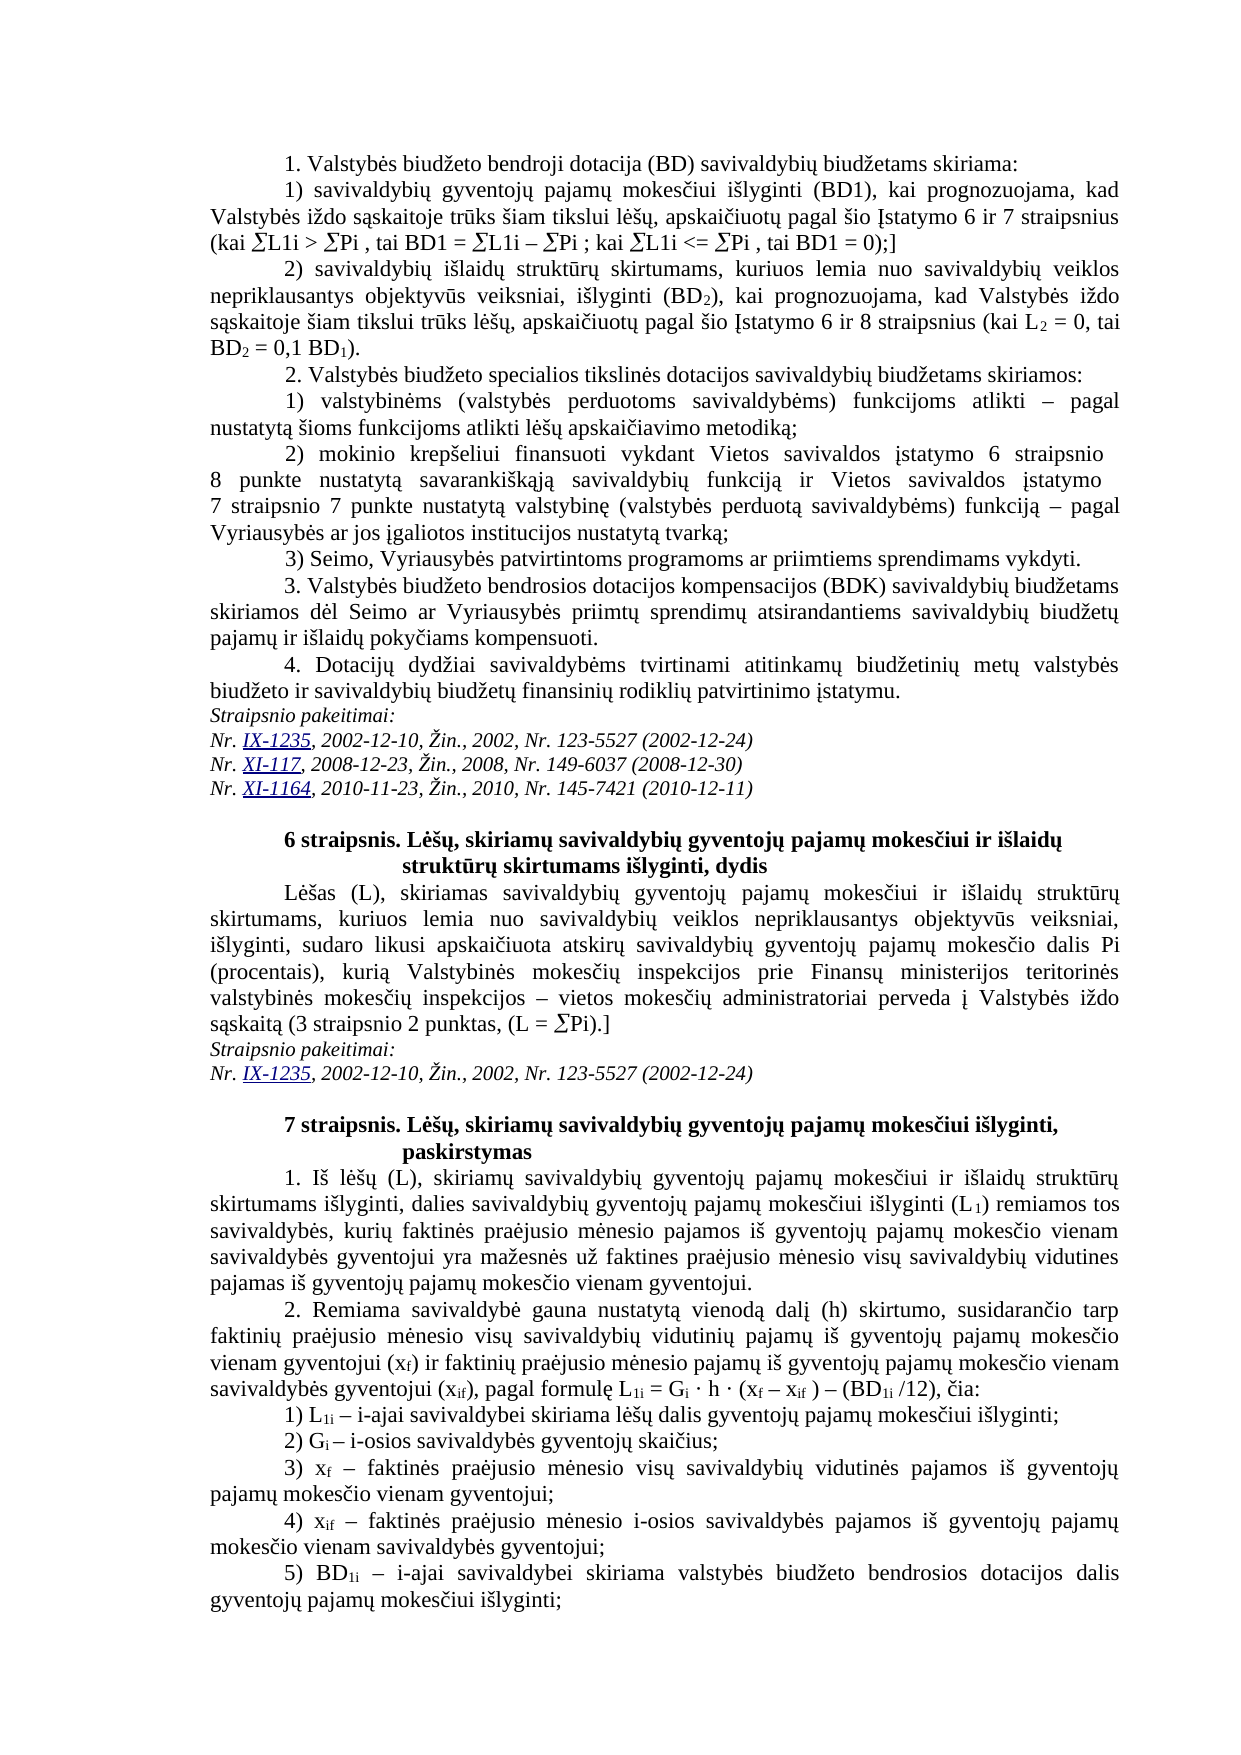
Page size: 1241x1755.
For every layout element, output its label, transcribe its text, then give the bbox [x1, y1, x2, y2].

text 3) xf – faktinės praėjusio mėnesio visų savivaldybių vidutinės pajamos iš gyventojų pajamų mokesčio vienam gyventojui; [210, 1454, 1120, 1507]
text 1. Valstybės biudžeto bendroji dotacija (BD) savivaldybių biudžetams skiriama: [210, 150, 1120, 176]
text 6 straipsnis. Lėšų, skiriamų savivaldybių gyventojų pajamų mokesčiui ir išlaidų [210, 826, 1120, 852]
text 4. Dotacijų dydžiai savivaldybėms tvirtinami atitinkamų biudžetinių metų valstybės biudžeto ir savivaldybių biudžetų finansinių rodiklių patvirtinimo įstatymu. [210, 651, 1120, 703]
text 3. Valstybės biudžeto bendrosios dotacijos kompensacijos (BDK) savivaldybių biudžetams skiriamos dėl Seimo ar Vyriausybės priimtų sprendimų atsirandantiems savivaldybių biudžetų pajamų ir išlaidų pokyčiams kompensuoti. [210, 572, 1120, 651]
text struktūrų skirtumams išlyginti, dydis [210, 852, 1120, 879]
text 2. Remiama savivaldybė gauna nustatytą vienodą dalį (h) skirtumo, susidarančio tarp faktinių praėjusio mėnesio visų savivaldybių vidutinių pajamų iš gyventojų pajamų mokesčio vienam gyventojui (xf) ir faktinių praėjusio mėnesio pajamų iš gyventojų pajamų mokesčio vienam savivaldybės gyventojui (xif), pagal formulę L1i = Gi · h · (xf – xif ) – (BD1i /12), čia: [210, 1296, 1120, 1401]
text 2) mokinio krepšeliui finansuoti vykdant Vietos savivaldos įstatymo 6 straipsnio 8 punkte nustatytą savarankiškąją savivaldybių funkciją ir Vietos savivaldos įstatymo 7 straipsnio 7 punkte nustatytą valstybinę (valstybės perduotą savivaldybėms) funkciją – pagal Vyriausybės ar jos įgaliotos institucijos nustatytą tvarką; [210, 440, 1120, 545]
text 3) Seimo, Vyriausybės patvirtintoms programoms ar priimtiems sprendimams vykdyti. [210, 545, 1120, 572]
text 1) L1i – i-ajai savivaldybei skiriama lėšų dalis gyventojų pajamų mokesčiui išlyginti; [210, 1401, 1120, 1428]
text 1) valstybinėms (valstybės perduotoms savivaldybėms) funkcijoms atlikti – pagal nustatytą šioms funkcijoms atlikti lėšų apskaičiavimo metodiką; [210, 387, 1120, 440]
text 7 straipsnis. Lėšų, skiriamų savivaldybių gyventojų pajamų mokesčiui išlyginti, [210, 1111, 1120, 1138]
text Nr. XI-1164, 2010-11-23, Žin., 2010, Nr. 145-7421 (2010-12-11) [210, 776, 1120, 800]
text 5) BD1i – i-ajai savivaldybei skiriama valstybės biudžeto bendrosios dotacijos dalis gyventojų pajamų mokesčiui išlyginti; [210, 1559, 1120, 1612]
text Lėšas (L), skiriamas savivaldybių gyventojų pajamų mokesčiui ir išlaidų struktūrų skirtumams, kuriuos lemia nuo savivaldybių veiklos nepriklausantys objektyvūs veiksniai, išlyginti, sudaro likusi apskaičiuota atskirų savivaldybių gyventojų pajamų mokesčio dalis Pi (procentais), kurią Valstybinės mokesčių inspekcijos prie Finansų ministerijos teritorinės valstybinės mokesčių inspekcijos – vietos mokesčių administratoriai perveda į Valstybės iždo sąskaitą (3 straipsnio 2 punktas, (L = Pi).] [210, 879, 1120, 1037]
text Straipsnio pakeitimai: [210, 703, 1120, 727]
text Nr. XI-117, 2008-12-23, Žin., 2008, Nr. 149-6037 (2008-12-30) [210, 752, 1120, 776]
text Nr. IX-1235, 2002-12-10, Žin., 2002, Nr. 123-5527 (2002-12-24) [210, 727, 1120, 752]
text Straipsnio pakeitimai: [210, 1037, 1120, 1061]
text paskirstymas [210, 1138, 1120, 1164]
text 1. Iš lėšų (L), skiriamų savivaldybių gyventojų pajamų mokesčiui ir išlaidų struktūrų skirtumams išlyginti, dalies savivaldybių gyventojų pajamų mokesčiui išlyginti (L1) remiamos tos savivaldybės, kurių faktinės praėjusio mėnesio pajamos iš gyventojų pajamų mokesčio vienam savivaldybės gyventojui yra mažesnės už faktines praėjusio mėnesio visų savivaldybių vidutines pajamas iš gyventojų pajamų mokesčio vienam gyventojui. [210, 1164, 1120, 1296]
text 4) xif – faktinės praėjusio mėnesio i-osios savivaldybės pajamos iš gyventojų pajamų mokesčio vienam savivaldybės gyventojui; [210, 1507, 1120, 1559]
text 2) Gi – i-osios savivaldybės gyventojų skaičius; [210, 1428, 1120, 1454]
text 2. Valstybės biudžeto specialios tikslinės dotacijos savivaldybių biudžetams skiriamos: [210, 361, 1120, 387]
text Nr. IX-1235, 2002-12-10, Žin., 2002, Nr. 123-5527 (2002-12-24) [210, 1061, 1120, 1085]
text 2) savivaldybių išlaidų struktūrų skirtumams, kuriuos lemia nuo savivaldybių veiklos nepriklausantys objektyvūs veiksniai, išlyginti (BD2), kai prognozuojama, kad Valstybės iždo sąskaitoje šiam tikslui trūks lėšų, apskaičiuotų pagal šio Įstatymo 6 ir 8 straipsnius (kai L2 = 0, tai BD2 = 0,1 BD1). [210, 255, 1120, 361]
text 1) savivaldybių gyventojų pajamų mokesčiui išlyginti (BD1), kai prognozuojama, kad Valstybės iždo sąskaitoje trūks šiam tikslui lėšų, apskaičiuotų pagal šio Įstatymo 6 ir 7 straipsnius (kai L1i > Pi , tai BD1 = L1i – Pi ; kai L1i <= Pi , tai BD1 = 0);] [210, 176, 1120, 255]
